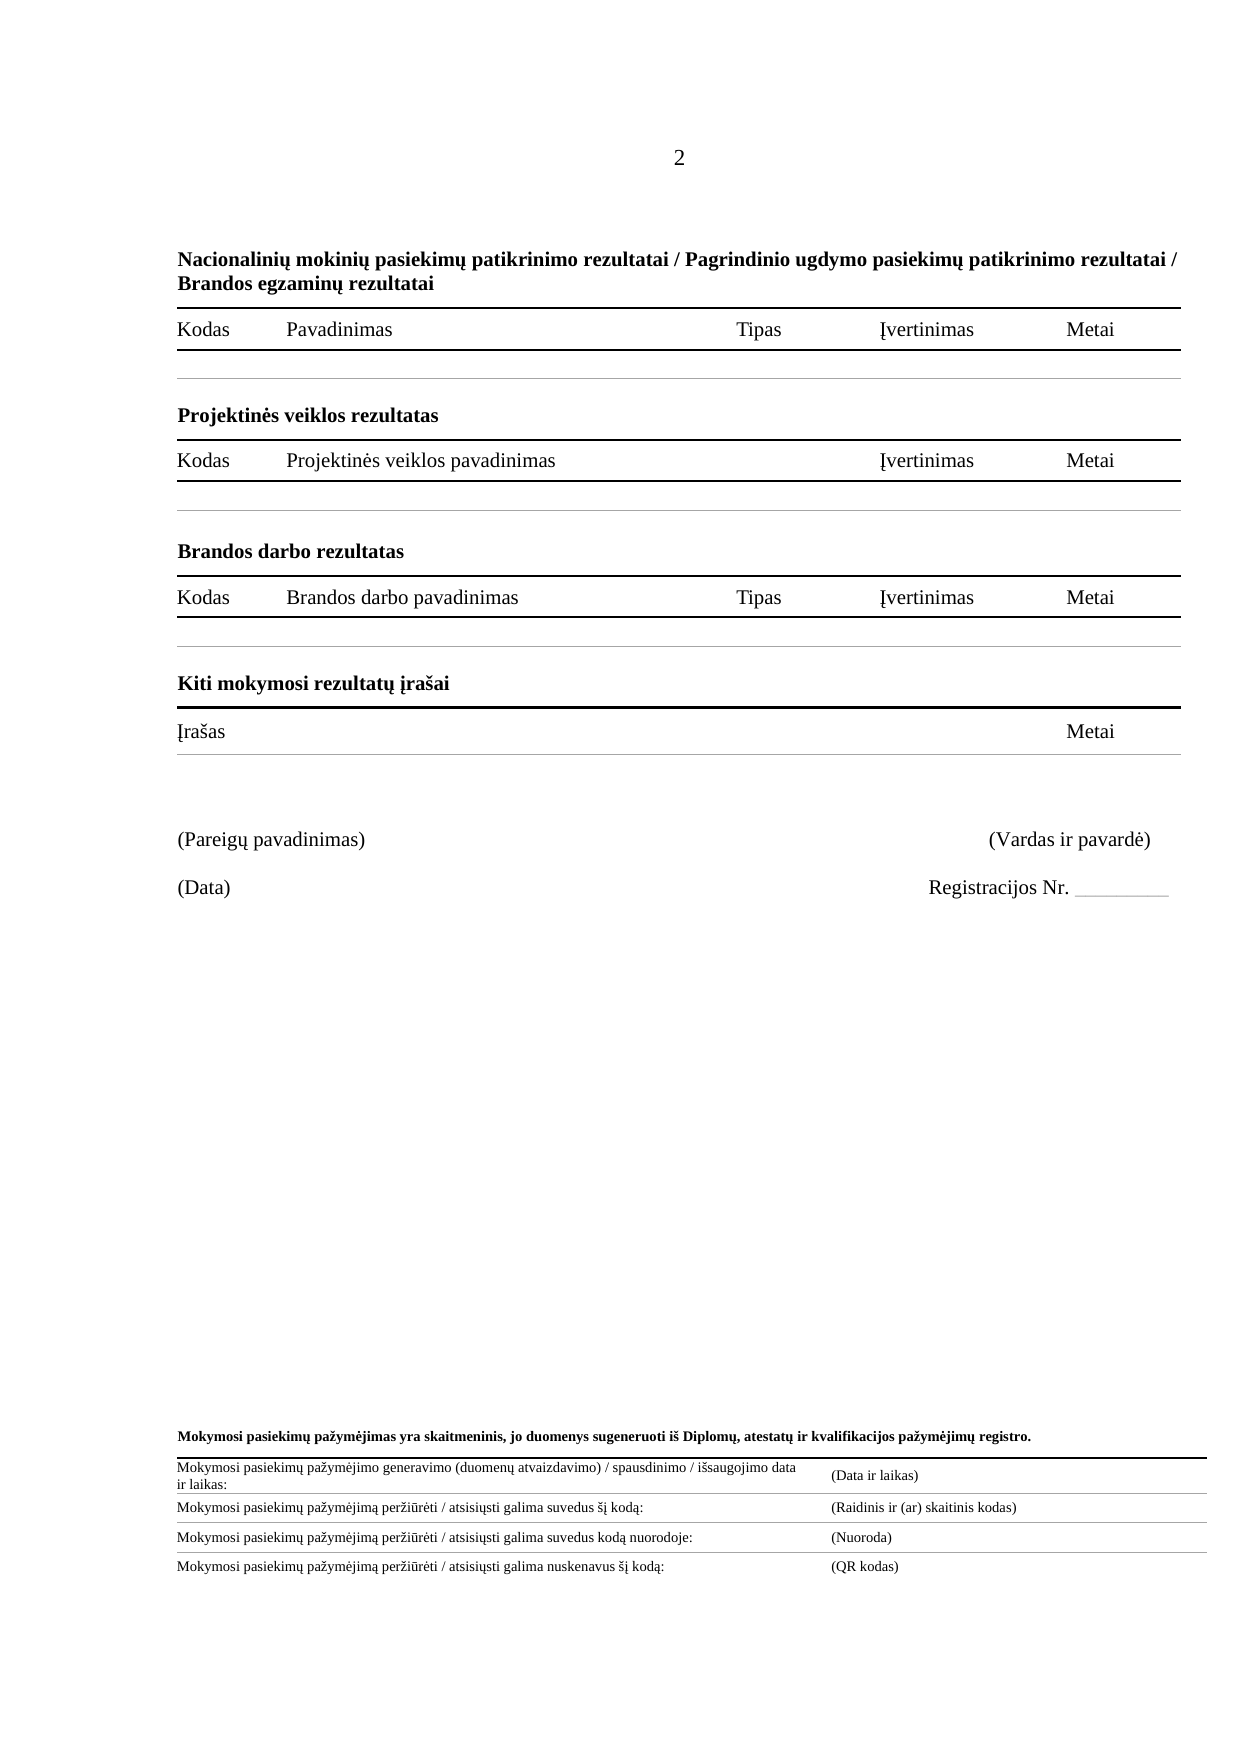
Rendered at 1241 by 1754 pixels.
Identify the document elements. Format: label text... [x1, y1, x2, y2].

table_header Tipas [736, 309, 880, 348]
table_cell [1066, 618, 1181, 646]
table_header Metai [1066, 441, 1181, 480]
table_header Metai [1066, 577, 1181, 616]
table_cell [177, 482, 287, 509]
text Projektinės veiklos rezultatas [177, 403, 1181, 427]
table_cell [1066, 351, 1181, 378]
table_cell (QR kodas) [820, 1553, 1207, 1581]
text (Data) Registracijos Nr. _________ [177, 874, 1181, 899]
table_header Projektinės veiklos pavadinimas [287, 441, 880, 480]
text Nacionalinių mokinių pasiekimų patikrinimo rezultatai / Pagrindinio ugdymo pasiekimų patikrinimo rezultatai / Brandos egzaminų rezultatai [177, 247, 1181, 295]
text Kiti mokymosi rezultatų įrašai [177, 670, 1181, 694]
table_header Brandos darbo pavadinimas [287, 577, 736, 616]
table_cell Mokymosi pasiekimų pažymėjimą peržiūrėti / atsisiųsti galima suvedus kodą nuorodoje: [177, 1523, 820, 1552]
table_cell Mokymosi pasiekimų pažymėjimą peržiūrėti / atsisiųsti galima nuskenavus šį kodą: [177, 1553, 820, 1581]
table_cell Mokymosi pasiekimų pažymėjimą peržiūrėti / atsisiųsti galima suvedus šį kodą: [177, 1494, 820, 1522]
text Brandos darbo rezultatas [177, 539, 1181, 563]
table_cell [880, 351, 1066, 378]
table_header Pavadinimas [287, 309, 736, 348]
table_header Įrašas [177, 709, 1066, 754]
table_cell (Nuoroda) [820, 1523, 1207, 1552]
table_header Įvertinimas [880, 577, 1066, 616]
table_header Tipas [736, 577, 880, 616]
table_cell [736, 351, 880, 378]
table_header Kodas [177, 441, 287, 480]
table_cell (Raidinis ir (ar) skaitinis kodas) [820, 1494, 1207, 1522]
table_header Įvertinimas [880, 441, 1066, 480]
table_cell [287, 618, 736, 646]
table_header Įvertinimas [880, 309, 1066, 348]
text (Pareigų pavadinimas) (Vardas ir pavardė) [177, 826, 1181, 851]
table_cell [880, 618, 1066, 646]
table_cell [177, 618, 287, 646]
table_cell [287, 482, 880, 509]
table_header Kodas [177, 577, 287, 616]
table_cell [736, 618, 880, 646]
table_header Metai [1066, 309, 1181, 348]
table_header Metai [1066, 709, 1181, 754]
text Mokymosi pasiekimų pažymėjimas yra skaitmeninis, jo duomenys sugeneruoti iš Diplomų, atestatų ir kvalifikacijos pažymėjimų registro. [177, 1428, 1181, 1445]
table_header Mokymosi pasiekimų pažymėjimo generavimo (duomenų atvaizdavimo) / spausdinimo / išsaugojimo data ir laikas: [177, 1459, 820, 1492]
table_header Kodas [177, 309, 287, 348]
table_cell [287, 351, 736, 378]
table_cell [1066, 482, 1181, 509]
table_cell [880, 482, 1066, 509]
table_cell [177, 351, 287, 378]
table_header (Data ir laikas) [820, 1459, 1207, 1492]
